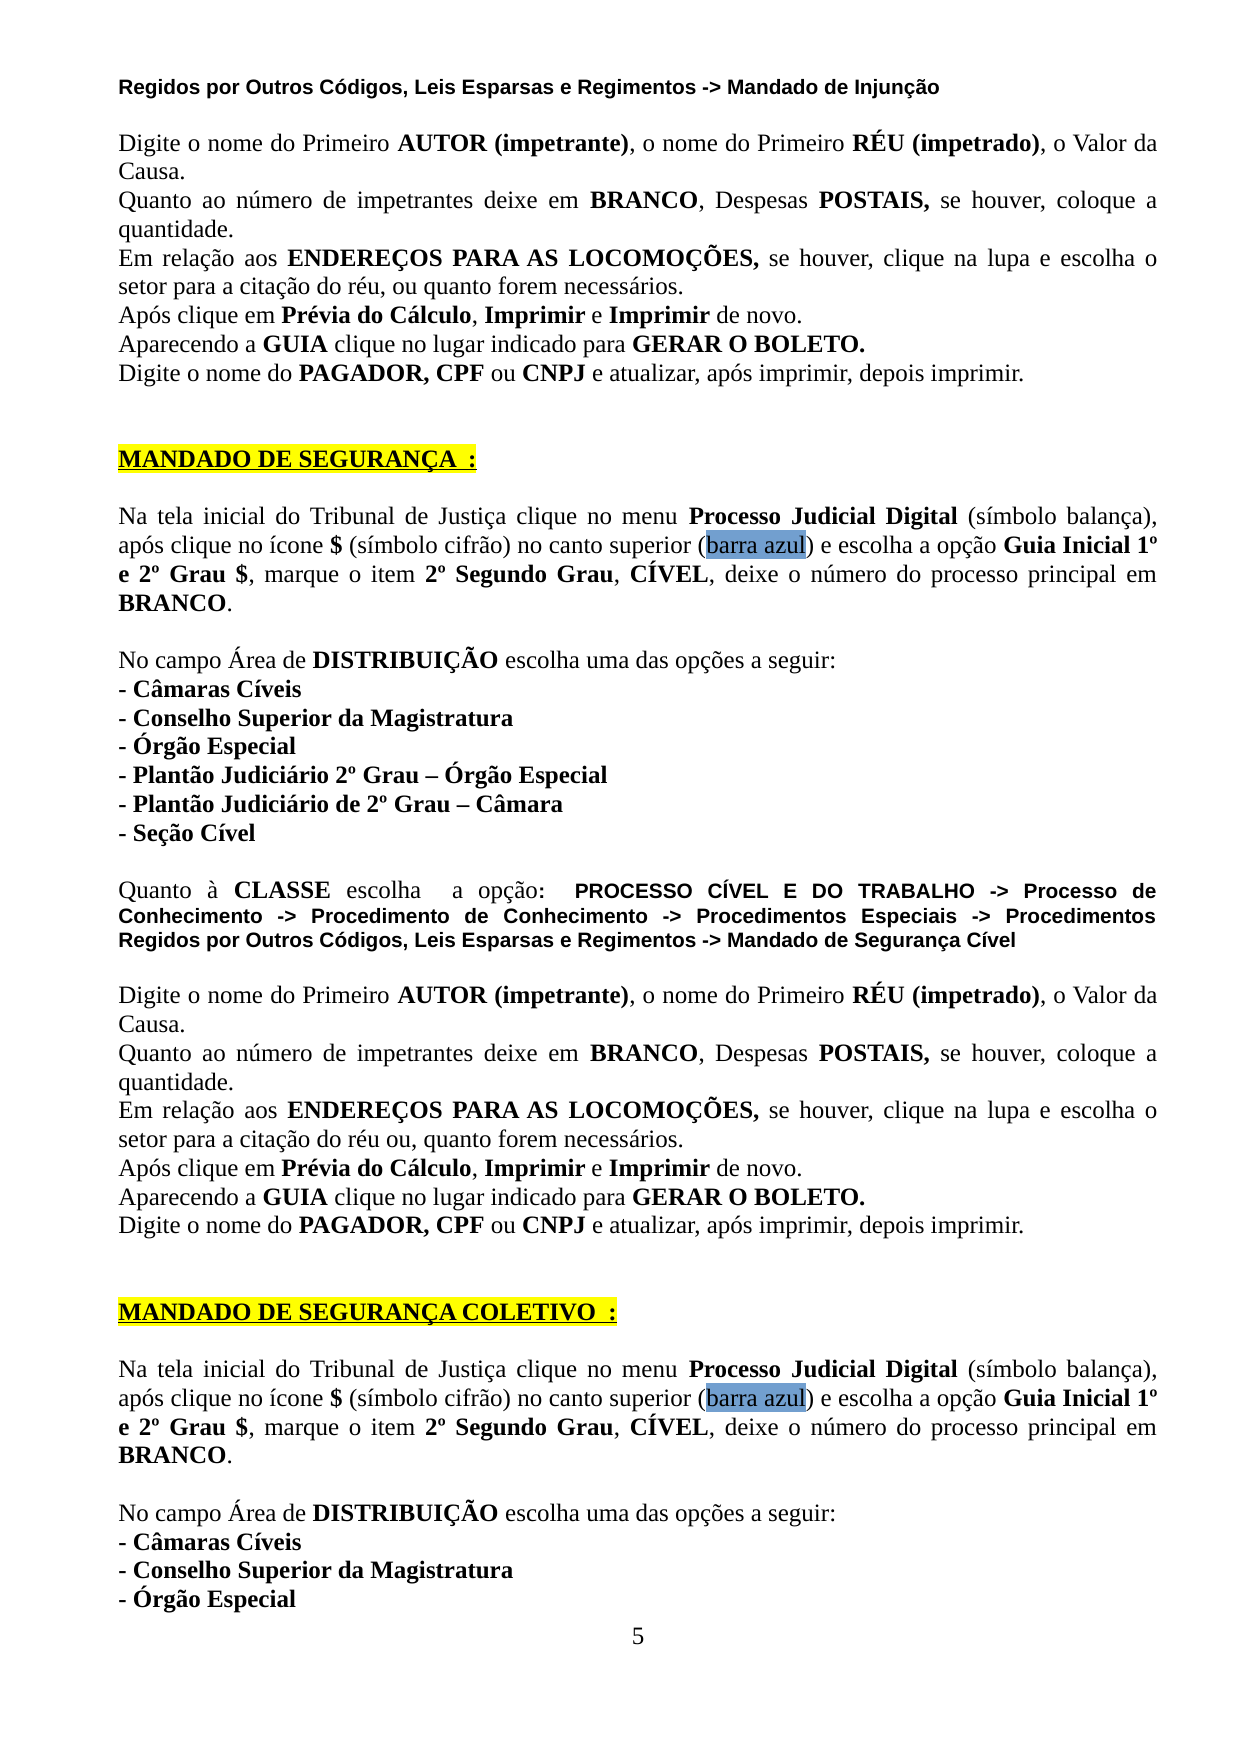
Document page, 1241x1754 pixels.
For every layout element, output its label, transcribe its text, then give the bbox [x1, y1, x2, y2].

text - Órgão Especial [118, 731, 1157, 760]
text Digite o nome do PAGADOR, CPF ou CNPJ e atualizar, após imprimir, depois imprimir. [118, 358, 1157, 386]
text MANDADO DE SEGURANÇA : [118, 444, 1157, 473]
text No campo Área de DISTRIBUIÇÃO escolha uma das opções a seguir: [118, 645, 1157, 674]
text Quanto ao número de impetrantes deixe em BRANCO, Despesas POSTAIS, se houver, coloque a quantidade. [118, 1038, 1157, 1096]
text - Seção Cível [118, 818, 1157, 846]
text MANDADO DE SEGURANÇA COLETIVO : [118, 1297, 1157, 1326]
text Em relação aos ENDEREÇOS PARA AS LOCOMOÇÕES, se houver, clique na lupa e escolha o setor para a citação do réu ou, quanto forem necessários. [118, 1096, 1157, 1153]
text Quanto ao número de impetrantes deixe em BRANCO, Despesas POSTAIS, se houver, coloque a quantidade. [118, 185, 1157, 243]
text - Conselho Superior da Magistratura [118, 1556, 1157, 1584]
text No campo Área de DISTRIBUIÇÃO escolha uma das opções a seguir: [118, 1498, 1157, 1527]
text Digite o nome do Primeiro AUTOR (impetrante), o nome do Primeiro RÉU (impetrado), o Valor da Causa. [118, 128, 1157, 185]
text - Câmaras Cíveis [118, 674, 1157, 703]
text Na tela inicial do Tribunal de Justiça clique no menu Processo Judicial Digital (símbolo balança), após clique no ícone $ (símbolo cifrão) no canto superior (barra azul) e escolha a opção Guia Inicial 1º e 2º Grau $, marque o item 2º Segundo Grau, CÍVEL, deixe o número do processo principal em BRANCO. [118, 501, 1157, 616]
text - Plantão Judiciário de 2º Grau – Câmara [118, 789, 1157, 818]
text Na tela inicial do Tribunal de Justiça clique no menu Processo Judicial Digital (símbolo balança), após clique no ícone $ (símbolo cifrão) no canto superior (barra azul) e escolha a opção Guia Inicial 1º e 2º Grau $, marque o item 2º Segundo Grau, CÍVEL, deixe o número do processo principal em BRANCO. [118, 1354, 1157, 1469]
text - Conselho Superior da Magistratura [118, 703, 1157, 731]
text Em relação aos ENDEREÇOS PARA AS LOCOMOÇÕES, se houver, clique na lupa e escolha o setor para a citação do réu, ou quanto forem necessários. [118, 243, 1157, 300]
text Quanto à CLASSE escolha a opção: PROCESSO CÍVEL E DO TRABALHO -> Processo de Conhecimento -> Procedimento de Conhecimento -> Procedimentos Especiais -> Procedimentos Regidos por Outros Códigos, Leis Esparsas e Regimentos -> Mandado de Segurança Cível [118, 875, 1157, 952]
text Aparecendo a GUIA clique no lugar indicado para GERAR O BOLETO. [118, 1182, 1157, 1211]
text Digite o nome do Primeiro AUTOR (impetrante), o nome do Primeiro RÉU (impetrado), o Valor da Causa. [118, 981, 1157, 1038]
text Após clique em Prévia do Cálculo, Imprimir e Imprimir de novo. [118, 1153, 1157, 1182]
text - Plantão Judiciário 2º Grau – Órgão Especial [118, 760, 1157, 789]
text Após clique em Prévia do Cálculo, Imprimir e Imprimir de novo. [118, 300, 1157, 329]
text - Órgão Especial [118, 1584, 1157, 1613]
text Aparecendo a GUIA clique no lugar indicado para GERAR O BOLETO. [118, 329, 1157, 358]
text Regidos por Outros Códigos, Leis Esparsas e Regimentos -> Mandado de Injunção [118, 75, 1157, 99]
text - Câmaras Cíveis [118, 1527, 1157, 1556]
text Digite o nome do PAGADOR, CPF ou CNPJ e atualizar, após imprimir, depois imprimir. [118, 1211, 1157, 1239]
